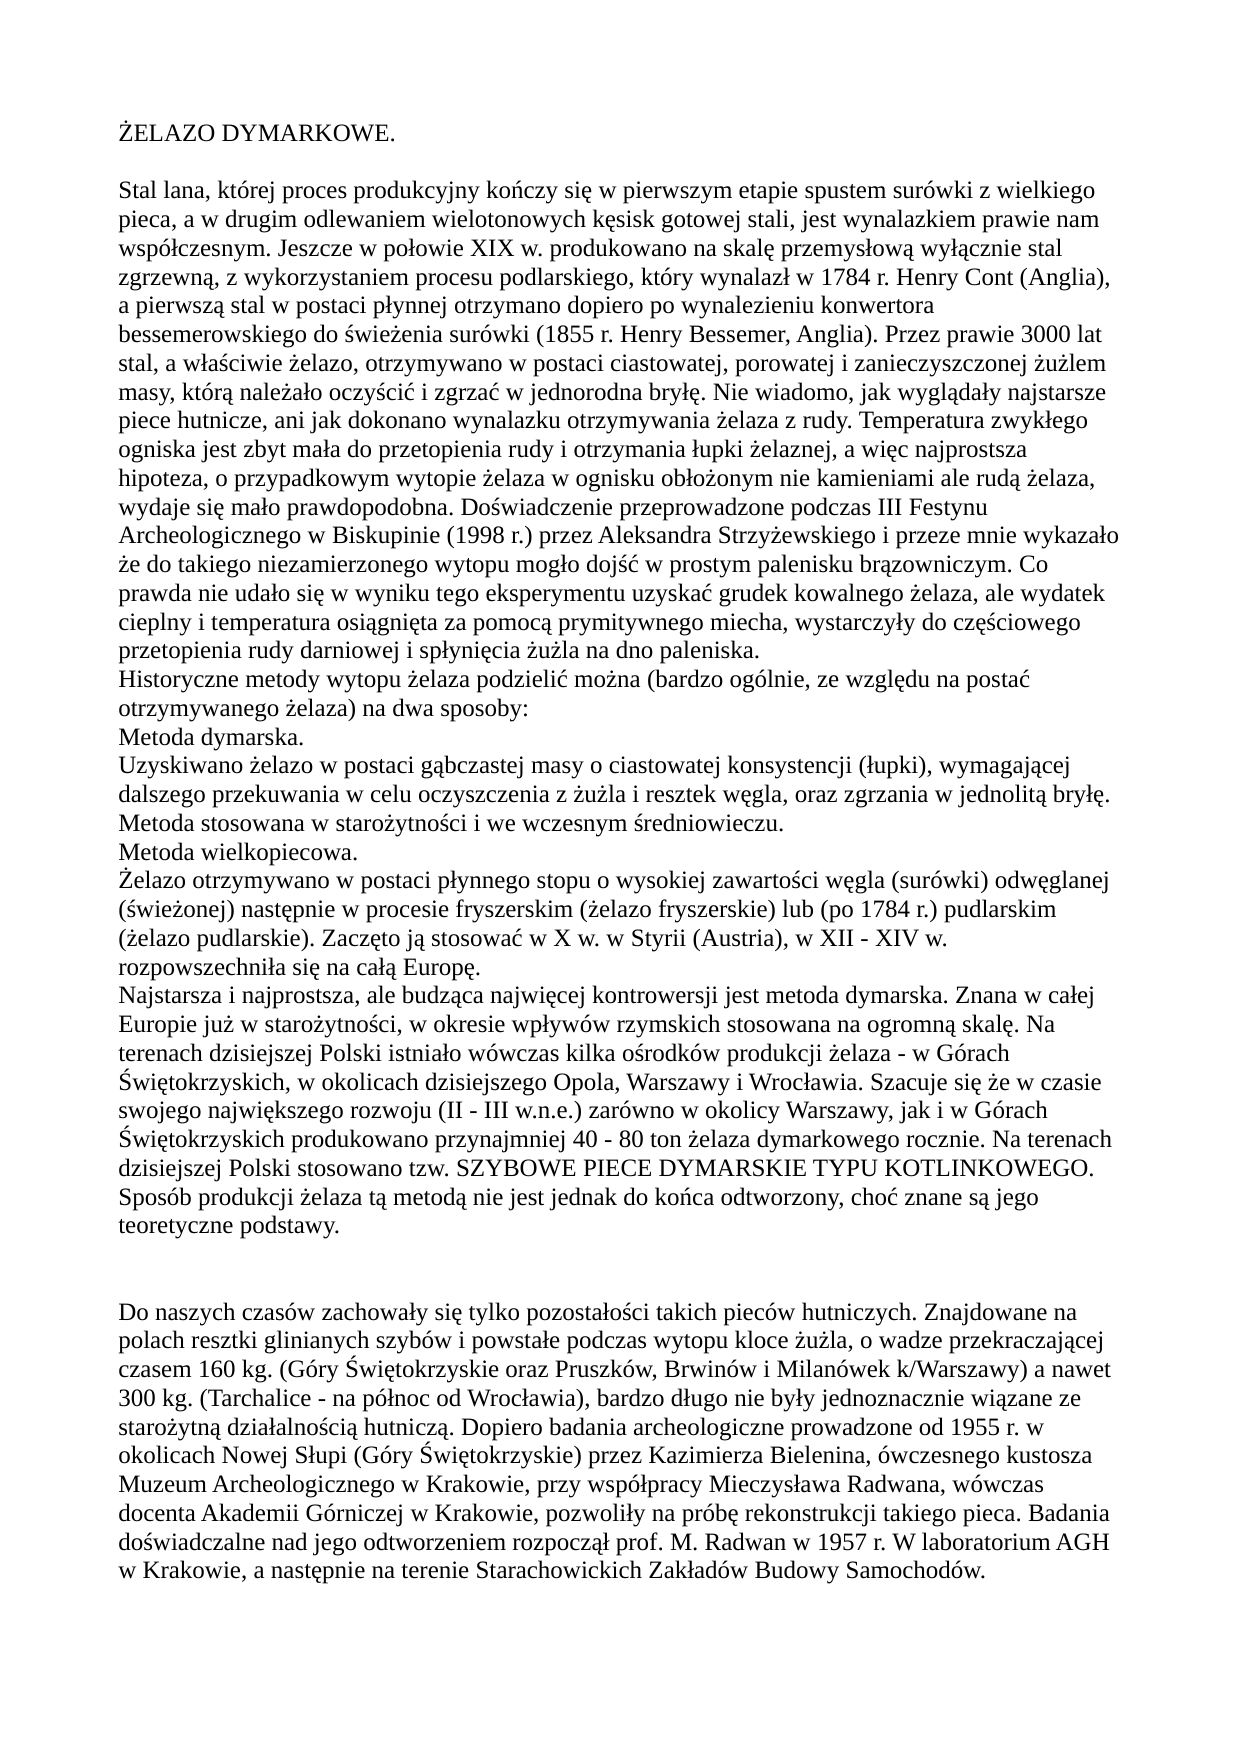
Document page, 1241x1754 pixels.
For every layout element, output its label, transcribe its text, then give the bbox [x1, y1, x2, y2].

text Do naszych czasów zachowały się tylko pozostałości takich pieców hutniczych. Znajdowane na polach resztki glinianych szybów i powstałe podczas wytopu kloce żużla, o wadze przekraczającej czasem 160 kg. (Góry Świętokrzyskie oraz Pruszków, Brwinów i Milanówek k/Warszawy) a nawet 300 kg. (Tarchalice - na północ od Wrocławia), bardzo długo nie były jednoznacznie wiązane ze starożytną działalnością hutniczą. Dopiero badania archeologiczne prowadzone od 1955 r. w okolicach Nowej Słupi (Góry Świętokrzyskie) przez Kazimierza Bielenina, ówczesnego kustosza Muzeum Archeologicznego w Krakowie, przy współpracy Mieczysława Radwana, wówczas docenta Akademii Górniczej w Krakowie, pozwoliły na próbę rekonstrukcji takiego pieca. Badania doświadczalne nad jego odtworzeniem rozpoczął prof. M. Radwan w 1957 r. W laboratorium AGH w Krakowie, a następnie na terenie Starachowickich Zakładów Budowy Samochodów. [118, 1297, 1122, 1584]
text Metoda stosowana w starożytności i we wczesnym średniowieczu. [118, 808, 1122, 837]
text Stal lana, której proces produkcyjny kończy się w pierwszym etapie spustem surówki z wielkiego pieca, a w drugim odlewaniem wielotonowych kęsisk gotowej stali, jest wynalazkiem prawie nam współczesnym. Jeszcze w połowie XIX w. produkowano na skalę przemysłową wyłącznie stal zgrzewną, z wykorzystaniem procesu podlarskiego, który wynalazł w 1784 r. Henry Cont (Anglia), a pierwszą stal w postaci płynnej otrzymano dopiero po wynalezieniu konwertora bessemerowskiego do świeżenia surówki (1855 r. Henry Bessemer, Anglia). Przez prawie 3000 lat stal, a właściwie żelazo, otrzymywano w postaci ciastowatej, porowatej i zanieczyszczonej żużlem masy, którą należało oczyścić i zgrzać w jednorodna bryłę. Nie wiadomo, jak wyglądały najstarsze piece hutnicze, ani jak dokonano wynalazku otrzymywania żelaza z rudy. Temperatura zwykłego ogniska jest zbyt mała do przetopienia rudy i otrzymania łupki żelaznej, a więc najprostsza hipoteza, o przypadkowym wytopie żelaza w ognisku obłożonym nie kamieniami ale rudą żelaza, wydaje się mało prawdopodobna. Doświadczenie przeprowadzone podczas III Festynu Archeologicznego w Biskupinie (1998 r.) przez Aleksandra Strzyżewskiego i przeze mnie wykazało że do takiego niezamierzonego wytopu mogło dojść w prostym palenisku brązowniczym. Co prawda nie udało się w wyniku tego eksperymentu uzyskać grudek kowalnego żelaza, ale wydatek cieplny i temperatura osiągnięta za pomocą prymitywnego miecha, wystarczyły do częściowego przetopienia rudy darniowej i spłynięcia żużla na dno paleniska. [118, 176, 1122, 664]
text Uzyskiwano żelazo w postaci gąbczastej masy o ciastowatej konsystencji (łupki), wymagającej dalszego przekuwania w celu oczyszczenia z żużla i resztek węgla, oraz zgrzania w jednolitą bryłę. [118, 751, 1122, 808]
text Historyczne metody wytopu żelaza podzielić można (bardzo ogólnie, ze względu na postać otrzymywanego żelaza) na dwa sposoby: [118, 664, 1122, 722]
text Metoda dymarska. [118, 722, 1122, 751]
text Metoda wielkopiecowa. [118, 837, 1122, 866]
text Żelazo otrzymywano w postaci płynnego stopu o wysokiej zawartości węgla (surówki) odwęglanej (świeżonej) następnie w procesie fryszerskim (żelazo fryszerskie) lub (po 1784 r.) pudlarskim (żelazo pudlarskie). Zaczęto ją stosować w X w. w Styrii (Austria), w XII - XIV w. rozpowszechniła się na całą Europę. [118, 866, 1122, 981]
text ŻELAZO DYMARKOWE. [118, 118, 1122, 147]
text Najstarsza i najprostsza, ale budząca najwięcej kontrowersji jest metoda dymarska. Znana w całej Europie już w starożytności, w okresie wpływów rzymskich stosowana na ogromną skalę. Na terenach dzisiejszej Polski istniało wówczas kilka ośrodków produkcji żelaza - w Górach Świętokrzyskich, w okolicach dzisiejszego Opola, Warszawy i Wrocławia. Szacuje się że w czasie swojego największego rozwoju (II - III w.n.e.) zarówno w okolicy Warszawy, jak i w Górach Świętokrzyskich produkowano przynajmniej 40 - 80 ton żelaza dymarkowego rocznie. Na terenach dzisiejszej Polski stosowano tzw. SZYBOWE PIECE DYMARSKIE TYPU KOTLINKOWEGO. Sposób produkcji żelaza tą metodą nie jest jednak do końca odtworzony, choć znane są jego teoretyczne podstawy. [118, 981, 1122, 1239]
